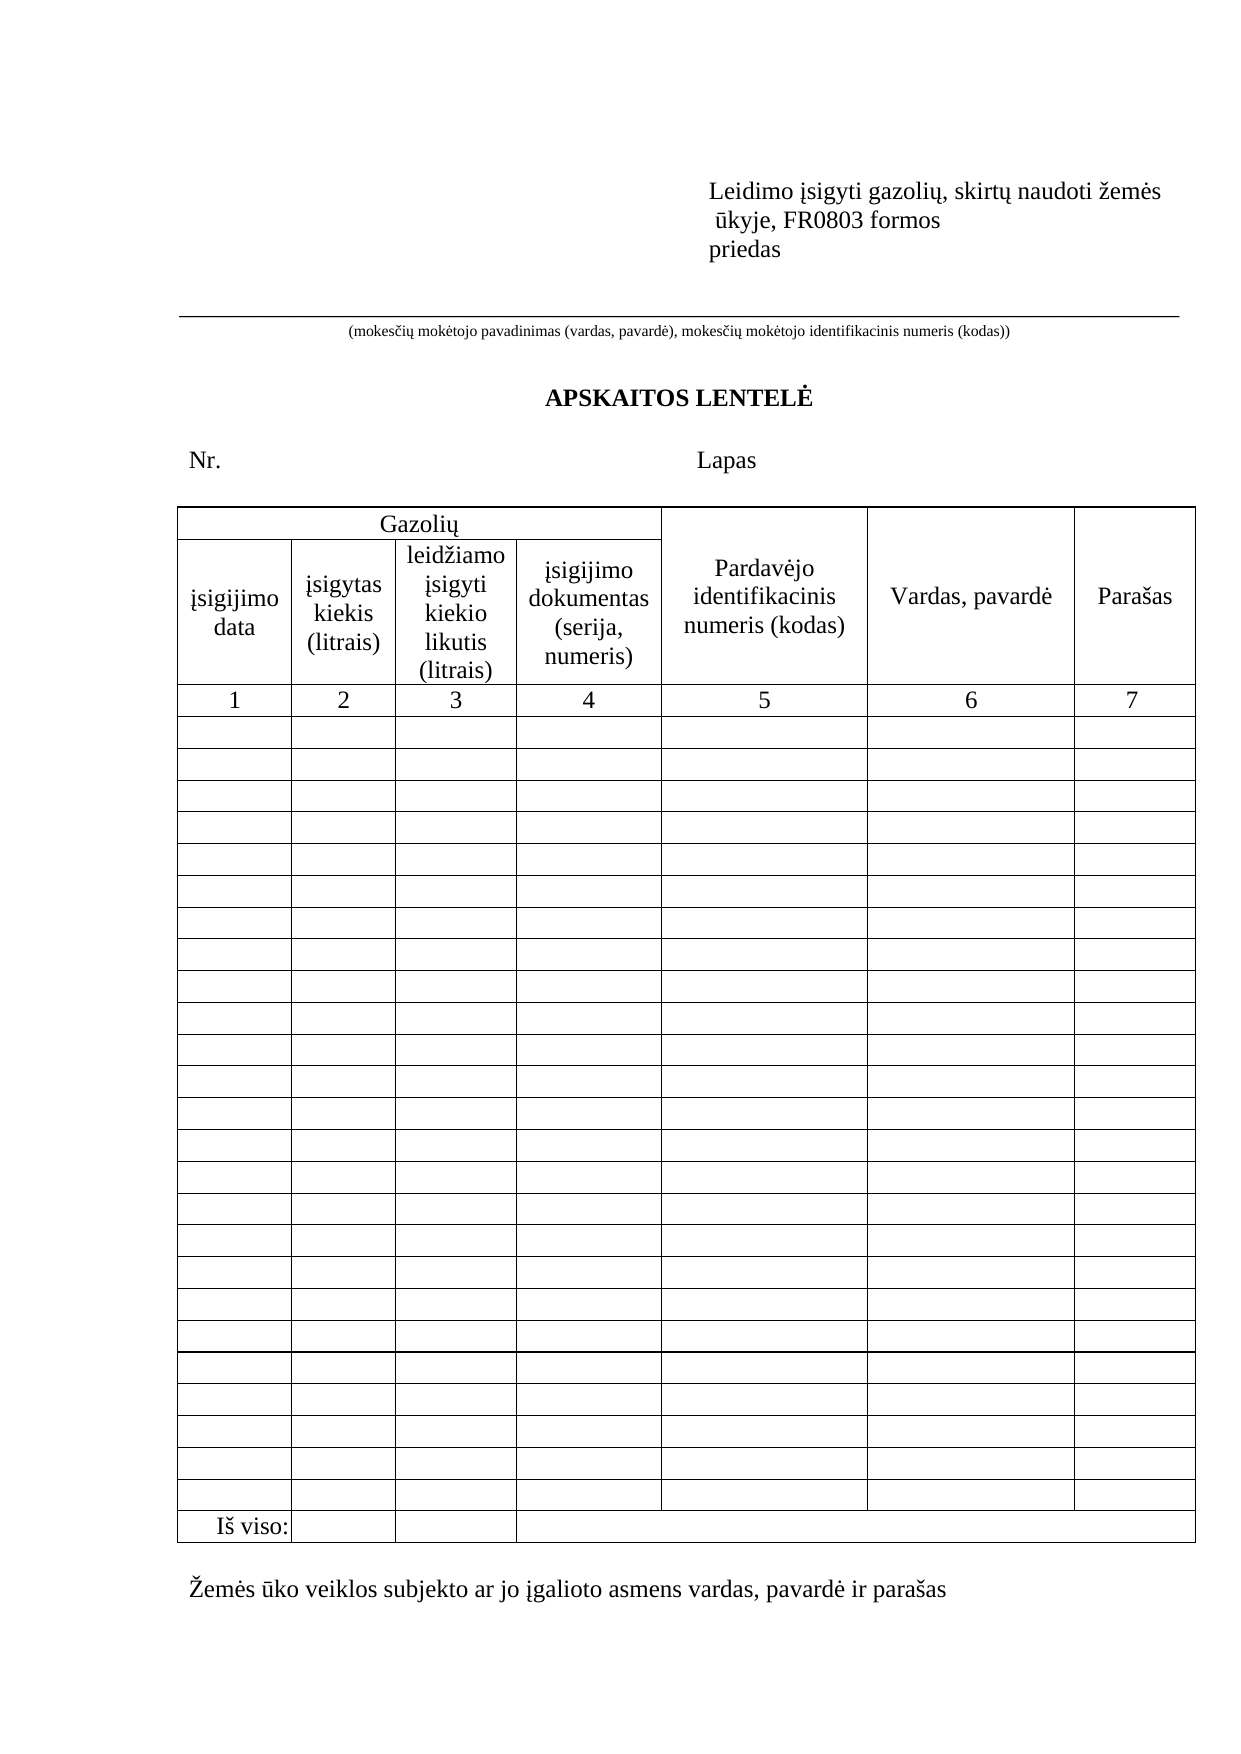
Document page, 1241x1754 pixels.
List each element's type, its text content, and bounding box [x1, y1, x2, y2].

table_cell [178, 908, 291, 938]
table_cell [396, 1257, 516, 1288]
table_cell įsigijimo dokumentas (serija, numeris) [517, 540, 661, 684]
table_cell [662, 1257, 867, 1288]
table_cell [1075, 1257, 1195, 1288]
table_cell [1075, 1066, 1195, 1097]
table_cell [517, 1066, 661, 1097]
table_cell [1075, 1162, 1195, 1192]
table_cell [178, 1480, 291, 1510]
table_cell [178, 1194, 291, 1224]
table_cell [396, 717, 516, 748]
table_cell [868, 1194, 1074, 1224]
table_cell [396, 781, 516, 811]
table_cell [292, 1098, 395, 1129]
table_cell [517, 1003, 661, 1034]
table_cell [178, 1416, 291, 1447]
table_cell Iš viso: [178, 1511, 291, 1542]
table_cell [868, 908, 1074, 938]
table_cell [517, 1480, 661, 1510]
table_cell [396, 876, 516, 907]
table_cell [868, 1035, 1074, 1065]
table_cell [178, 939, 291, 970]
table_cell [662, 1066, 867, 1097]
table_cell [1075, 939, 1195, 970]
table_cell [292, 1416, 395, 1447]
table_cell [662, 939, 867, 970]
table_cell [517, 812, 661, 843]
table_cell [868, 1384, 1074, 1415]
table_cell [662, 971, 867, 1002]
table_cell [517, 1035, 661, 1065]
table_cell [517, 1225, 661, 1256]
table_cell [178, 1066, 291, 1097]
table_cell [868, 971, 1074, 1002]
table_cell [868, 1098, 1074, 1129]
table_cell [868, 844, 1074, 875]
table_cell [1075, 1225, 1195, 1256]
table_cell [292, 781, 395, 811]
table_cell [396, 1003, 516, 1034]
table_cell [517, 1130, 661, 1161]
table_cell [517, 939, 661, 970]
table_cell [517, 844, 661, 875]
table_cell [396, 749, 516, 779]
table_cell įsigytas kiekis (litrais) [292, 540, 395, 684]
table_cell [662, 717, 867, 748]
table_cell [292, 1321, 395, 1351]
table_cell [662, 1480, 867, 1510]
table_cell [292, 1448, 395, 1478]
table_cell [1075, 1035, 1195, 1065]
table_cell [868, 1225, 1074, 1256]
table_cell [178, 1289, 291, 1319]
table_cell [292, 1130, 395, 1161]
table_cell [868, 1162, 1074, 1192]
table_cell [517, 1416, 661, 1447]
table_cell [868, 781, 1074, 811]
table_cell [178, 1225, 291, 1256]
table_header Pardavėjo identifikacinis numeris (kodas) [662, 508, 867, 684]
table_cell [292, 939, 395, 970]
table_cell [1075, 749, 1195, 779]
text APSKAITOS LENTELĖ [177, 383, 1181, 412]
table_cell [662, 781, 867, 811]
table_cell [662, 1321, 867, 1351]
table_cell [292, 1194, 395, 1224]
table_cell [292, 1480, 395, 1510]
table_cell [178, 844, 291, 875]
table_cell [868, 939, 1074, 970]
table_cell [178, 1098, 291, 1129]
table_cell 3 [396, 685, 516, 716]
table_cell [662, 1225, 867, 1256]
table_cell [396, 1353, 516, 1383]
table_cell [178, 1448, 291, 1478]
table_cell 4 [517, 685, 661, 716]
table_cell [662, 1098, 867, 1129]
table_cell [1075, 1098, 1195, 1129]
table_cell [292, 1162, 395, 1192]
table_cell [178, 1353, 291, 1383]
table_cell [662, 812, 867, 843]
table_cell [396, 1130, 516, 1161]
table_cell 5 [662, 685, 867, 716]
table_cell [396, 1225, 516, 1256]
table_cell [868, 1003, 1074, 1034]
table_cell [292, 908, 395, 938]
table_cell [178, 781, 291, 811]
table_cell [1075, 1321, 1195, 1351]
table_cell [178, 1257, 291, 1288]
table_cell [662, 876, 867, 907]
table_cell [662, 844, 867, 875]
table_cell [396, 1098, 516, 1129]
table_cell [662, 1384, 867, 1415]
table_cell [396, 971, 516, 1002]
table_cell [178, 971, 291, 1002]
table_cell [396, 1480, 516, 1510]
table_cell [517, 876, 661, 907]
table_cell [662, 1194, 867, 1224]
table_cell [517, 1289, 661, 1319]
table_cell [1075, 876, 1195, 907]
table_cell [868, 1448, 1074, 1478]
text ________________________________________________________________________________ [177, 291, 1181, 320]
table_cell [292, 1003, 395, 1034]
table_cell [292, 812, 395, 843]
table_cell [1075, 1003, 1195, 1034]
table_cell [1075, 717, 1195, 748]
table_cell [396, 812, 516, 843]
table_cell [292, 1066, 395, 1097]
table_cell [662, 1035, 867, 1065]
table_cell [517, 1448, 661, 1478]
table_cell [868, 1257, 1074, 1288]
table_header Lapas [685, 445, 1204, 476]
table_cell [868, 1321, 1074, 1351]
table_cell įsigijimo data [178, 540, 291, 684]
table_cell [178, 1003, 291, 1034]
table_cell [396, 908, 516, 938]
table_cell [396, 1194, 516, 1224]
table_cell [1075, 1384, 1195, 1415]
table_cell [292, 1257, 395, 1288]
table_cell [1075, 1289, 1195, 1319]
table_cell [292, 971, 395, 1002]
table_cell [517, 1098, 661, 1129]
table_cell [662, 1003, 867, 1034]
table_cell [868, 1130, 1074, 1161]
table_cell [292, 1384, 395, 1415]
table_cell [517, 908, 661, 938]
table_cell [396, 1416, 516, 1447]
table_cell [396, 1321, 516, 1351]
table_cell 2 [292, 685, 395, 716]
text priedas [177, 234, 1181, 263]
table_cell 7 [1075, 685, 1195, 716]
table_cell [517, 1321, 661, 1351]
table_cell [396, 1035, 516, 1065]
table_cell [517, 1511, 1195, 1542]
table_cell [292, 749, 395, 779]
table_cell [178, 876, 291, 907]
table_cell [178, 1035, 291, 1065]
table_cell [178, 1384, 291, 1415]
table_cell [517, 717, 661, 748]
table_cell [517, 781, 661, 811]
table_cell [868, 1416, 1074, 1447]
table_cell [517, 1257, 661, 1288]
table_cell [662, 1416, 867, 1447]
table_cell [868, 1289, 1074, 1319]
table_cell [292, 717, 395, 748]
table_cell [868, 876, 1074, 907]
table_cell [1075, 1130, 1195, 1161]
table_cell [662, 1353, 867, 1383]
table_cell [178, 749, 291, 779]
table_cell [1075, 1480, 1195, 1510]
table_cell [1075, 1353, 1195, 1383]
table_header Vardas, pavardė [868, 508, 1074, 684]
table_cell [662, 1130, 867, 1161]
table_cell [1075, 844, 1195, 875]
table_cell [1075, 971, 1195, 1002]
table_cell 6 [868, 685, 1074, 716]
text Leidimo įsigyti gazolių, skirtų naudoti žemės [177, 176, 1181, 205]
table_cell [396, 1511, 516, 1542]
table_cell [292, 876, 395, 907]
table_cell [868, 749, 1074, 779]
table_cell [868, 1353, 1074, 1383]
table_cell [292, 1035, 395, 1065]
table_cell [396, 1066, 516, 1097]
table_header Žemės ūko veiklos subjekto ar jo įgalioto asmens vardas, pavardė ir parašas [177, 1574, 1015, 1604]
table_header [1015, 1574, 1240, 1604]
table_cell [662, 1448, 867, 1478]
table_cell [662, 908, 867, 938]
table_cell [662, 749, 867, 779]
table_cell 1 [178, 685, 291, 716]
table_cell [396, 939, 516, 970]
table_cell [178, 717, 291, 748]
table_header Parašas [1075, 508, 1195, 684]
table_cell [396, 1162, 516, 1192]
table_cell [292, 844, 395, 875]
table_cell [517, 749, 661, 779]
table_cell [517, 1353, 661, 1383]
table_cell [517, 1194, 661, 1224]
text (mokesčių mokėtojo pavadinimas (vardas, pavardė), mokesčių mokėtojo identifikacinis numeris (kodas)) [177, 322, 1181, 351]
table_cell [292, 1353, 395, 1383]
table_cell [292, 1289, 395, 1319]
table_cell [662, 1162, 867, 1192]
table_cell leidžiamo įsigyti kiekio likutis (litrais) [396, 540, 516, 684]
table_cell [396, 844, 516, 875]
table_cell [1075, 812, 1195, 843]
table_cell [178, 1162, 291, 1192]
table_cell [292, 1225, 395, 1256]
table_cell [1075, 908, 1195, 938]
table_cell [178, 1130, 291, 1161]
table_cell [178, 812, 291, 843]
table_cell [1075, 1448, 1195, 1478]
table_cell [868, 717, 1074, 748]
text ūkyje, FR0803 formos [177, 205, 1181, 234]
table_header Gazolių [178, 508, 661, 539]
table_cell [292, 1511, 395, 1542]
table_cell [662, 1289, 867, 1319]
table_cell [396, 1448, 516, 1478]
table_cell [1075, 1416, 1195, 1447]
table_cell [1075, 1194, 1195, 1224]
table_cell [517, 1384, 661, 1415]
table_cell [868, 812, 1074, 843]
table_cell [1075, 781, 1195, 811]
table_cell [178, 1321, 291, 1351]
table_cell [868, 1066, 1074, 1097]
table_cell [517, 971, 661, 1002]
table_cell [396, 1384, 516, 1415]
table_header Nr. [177, 445, 685, 476]
table_cell [396, 1289, 516, 1319]
table_cell [517, 1162, 661, 1192]
table_cell [868, 1480, 1074, 1510]
